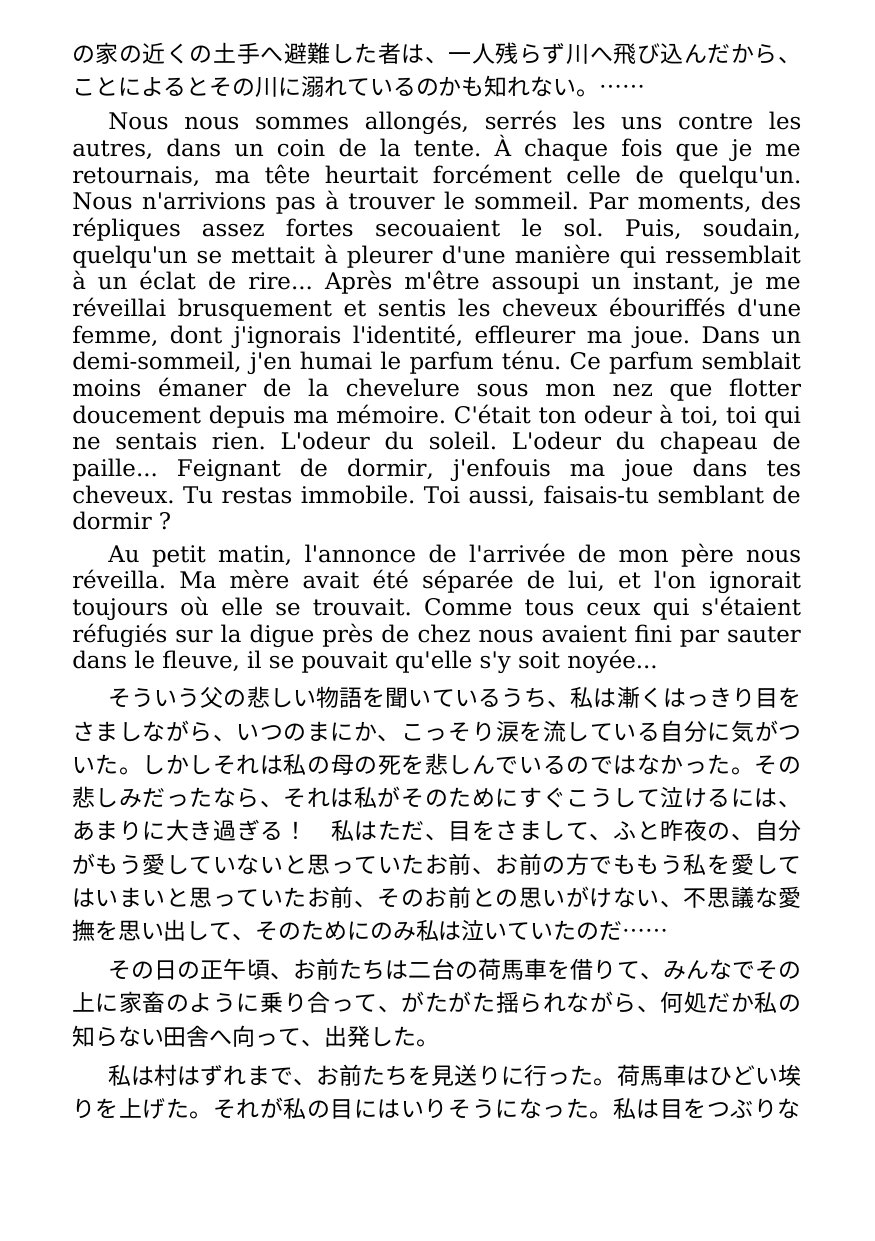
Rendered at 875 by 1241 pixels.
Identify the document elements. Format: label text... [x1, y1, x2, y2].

text その日の正午頃、お前たちは二台の荷馬車を借りて、みんなでその上に家畜のように乗り合って、がたがた揺られながら、何処だか私の知らない田舎へ向って、出発した。 [72, 952, 802, 1052]
text Nous nous sommes allongés, serrés les uns contre les autres, dans un coin de la tente. À chaque fois que je me retournais, ma tête heurtait forcément celle de quelqu'un. Nous n'arrivions pas à trouver le sommeil. Par moments, des répliques assez fortes secouaient le sol. Puis, soudain, quelqu'un se mettait à pleurer d'une manière qui ressemblait à un éclat de rire... Après m'être assoupi un instant, je me réveillai brusquement et sentis les cheveux ébouriffés d'une femme, dont j'ignorais l'identité, effleurer ma joue. Dans un demi-sommeil, j'en humai le parfum ténu. Ce parfum semblait moins émaner de la chevelure sous mon nez que flotter doucement depuis ma mémoire. C'était ton odeur à toi, toi qui ne sentais rien. L'odeur du soleil. L'odeur du chapeau de paille... Feignant de dormir, j'enfouis ma joue dans tes cheveux. Tu restas immobile. Toi aussi, faisais-tu semblant de dormir ? [72, 108, 802, 535]
text Au petit matin, l'annonce de l'arrivée de mon père nous réveilla. Ma mère avait été séparée de lui, et l'on ignorait toujours où elle se trouvait. Comme tous ceux qui s'étaient réfugiés sur la digue près de chez nous avaient fini par sauter dans le fleuve, il se pouvait qu'elle s'y soit noyée... [72, 541, 802, 674]
text そういう父の悲しい物語を聞いているうち、私は漸くはっきり目をさましながら、いつのまにか、こっそり涙を流している自分に気がついた。しかしそれは私の母の死を悲しんでいるのではなかった。その悲しみだったなら、それは私がそのためにすぐこうして泣けるには、あまりに大き過ぎる！ 私はただ、目をさまして、ふと昨夜の、自分がもう愛していないと思っていたお前、お前の方でももう私を愛してはいまいと思っていたお前、そのお前との思いがけない、不思議な愛撫を思い出して、そのためにのみ私は泣いていたのだ…… [72, 680, 802, 946]
text の家の近くの土手へ避難した者は、一人残らず川へ飛び込んだから、ことによるとその川に溺れているのかも知れない。…… [72, 36, 802, 102]
text 私は村はずれまで、お前たちを見送りに行った。荷馬車はひどい埃りを上げた。それが私の目にはいりそうになった。私は目をつぶりな [72, 1058, 802, 1124]
